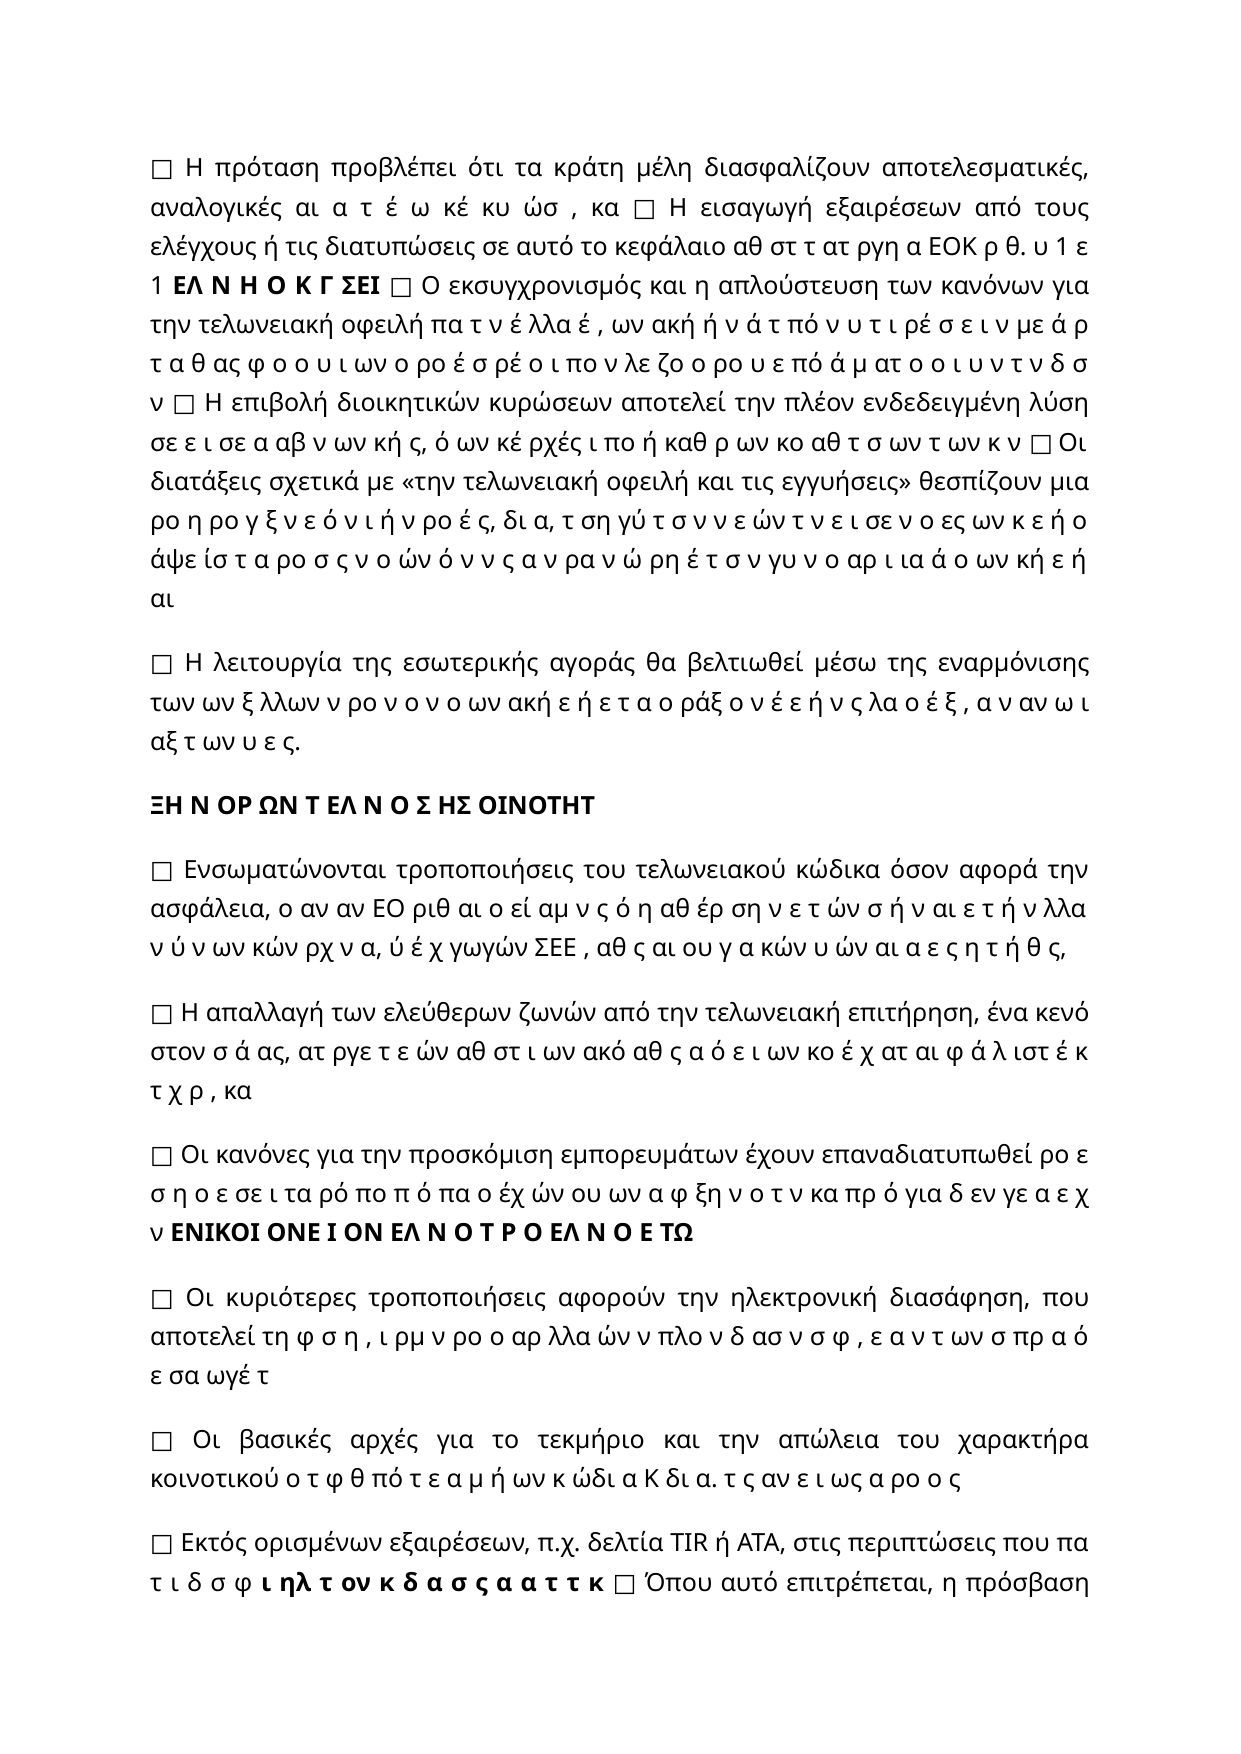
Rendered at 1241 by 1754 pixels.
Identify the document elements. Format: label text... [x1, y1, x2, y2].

text □ Οι βασικές αρχές για το τεκμήριο και την απώλεια του χαρακτήρα κοινοτικού ο τ φ θ πό τ ε α μ ή ων κ ώδι α Κ δι α. τ ς αν ε ι ως α ρο ο ς [150, 1422, 1090, 1495]
text □ Η λειτουργία της εσωτερικής αγοράς θα βελτιωθεί μέσω της εναρμόνισης των ων ξ λλων ν ρο ν ο ν ο ων ακή ε ή ε τ α ο ράξ ο ν έ ε ή ν ς λα ο έ ξ , α ν αν ω ι αξ τ ων υ ε ς. [150, 645, 1090, 757]
text □ Η απαλλαγή των ελεύθερων ζωνών από την τελωνειακή επιτήρηση, ένα κενό στον σ ά ας, ατ ργε τ ε ών αθ στ ι ων ακό αθ ς α ό ε ι ων κο έ χ ατ αι φ ά λ ιστ έ κ τ χ ρ , κα [150, 994, 1090, 1107]
text □ Οι κανόνες για την προσκόμιση εμπορευμάτων έχουν επαναδιατυπωθεί ρο ε σ η ο ε σε ι τα ρό πο π ό πα ο έχ ών ου ων α φ ξη ν ο τ ν κα πρ ό για δ εν γε α ε χ ν ΕΝΙΚΟΙ ΟΝΕ Ι ΟΝ ΕΛ Ν Ο Τ Ρ Ο ΕΛ Ν Ο Ε ΤΩ [150, 1137, 1090, 1249]
text □ Εκτός ορισμένων εξαιρέσεων, π.χ. δελτία TIR ή ATA, στις περιπτώσεις που πα τ ι δ σ φ ι ηλ τ ον κ δ α σ ς α α τ τ κ □ Όπου αυτό επιτρέπεται, η πρόσβαση [150, 1525, 1090, 1598]
text □ Οι κυριότερες τροποποιήσεις αφορούν την ηλεκτρονική διασάφηση, που αποτελεί τη φ σ η , ι ρμ ν ρο ο αρ λλα ών ν πλο ν δ ασ ν σ φ , ε α ν τ ων σ πρ α ό ε σα ωγέ τ [150, 1279, 1090, 1392]
text ΞΗ Ν ΟΡ ΩΝ Τ ΕΛ Ν Ο Σ ΗΣ ΟΙΝΟΤΗΤ [150, 787, 1090, 822]
text □ Ενσωματώνονται τροποποιήσεις του τελωνειακού κώδικα όσον αφορά την ασφάλεια, ο αν αν ΕΟ ριθ αι ο εί αμ ν ς ό η αθ έρ ση ν ε τ ών σ ή ν αι ε τ ή ν λλα ν ύ ν ων κών ρχ ν α, ύ έ χ γωγών ΣΕΕ , αθ ς αι ου γ α κών υ ών αι α ε ς η τ ή θ ς, [150, 852, 1090, 964]
text □ Η πρόταση προβλέπει ότι τα κράτη μέλη διασφαλίζουν αποτελεσματικές, αναλογικές αι α τ έ ω κέ κυ ώσ , κα □ Η εισαγωγή εξαιρέσεων από τους ελέγχους ή τις διατυπώσεις σε αυτό το κεφάλαιο αθ στ τ ατ ργη α ΕΟΚ ρ θ. υ 1 ε 1 ΕΛ Ν Η Ο Κ Γ ΣΕΙ □ Ο εκσυγχρονισμός και η απλούστευση των κανόνων για την τελωνειακή οφειλή πα τ ν έ λλα έ , ων ακή ή ν ά τ πό ν υ τ ι ρέ σ ε ι ν με ά ρ τ α θ ας φ ο ο υ ι ων ο ρο έ σ ρέ ο ι πο ν λε ζο ο ρο υ ε πό ά μ ατ ο ο ι υ ν τ ν δ σ ν □ Η επιβολή διοικητικών κυρώσεων αποτελεί την πλέον ενδεδειγμένη λύση σε ε ι σε α αβ ν ων κή ς, ό ων κέ ρχές ι πο ή καθ ρ ων κο αθ τ σ ων τ ων κ ν □ Οι διατάξεις σχετικά με «την τελωνειακή οφειλή και τις εγγυήσεις» θεσπίζουν μια ρο η ρο γ ξ ν ε ό ν ι ή ν ρο έ ς, δι α, τ ση γύ τ σ ν ν ε ών τ ν ε ι σε ν ο ες ων κ ε ή ο άψε ίσ τ α ρο σ ς ν ο ών ό ν ν ς α ν ρα ν ώ ρη έ τ σ ν γυ ν ο αρ ι ια ά ο ων κή ε ή αι [150, 150, 1090, 615]
